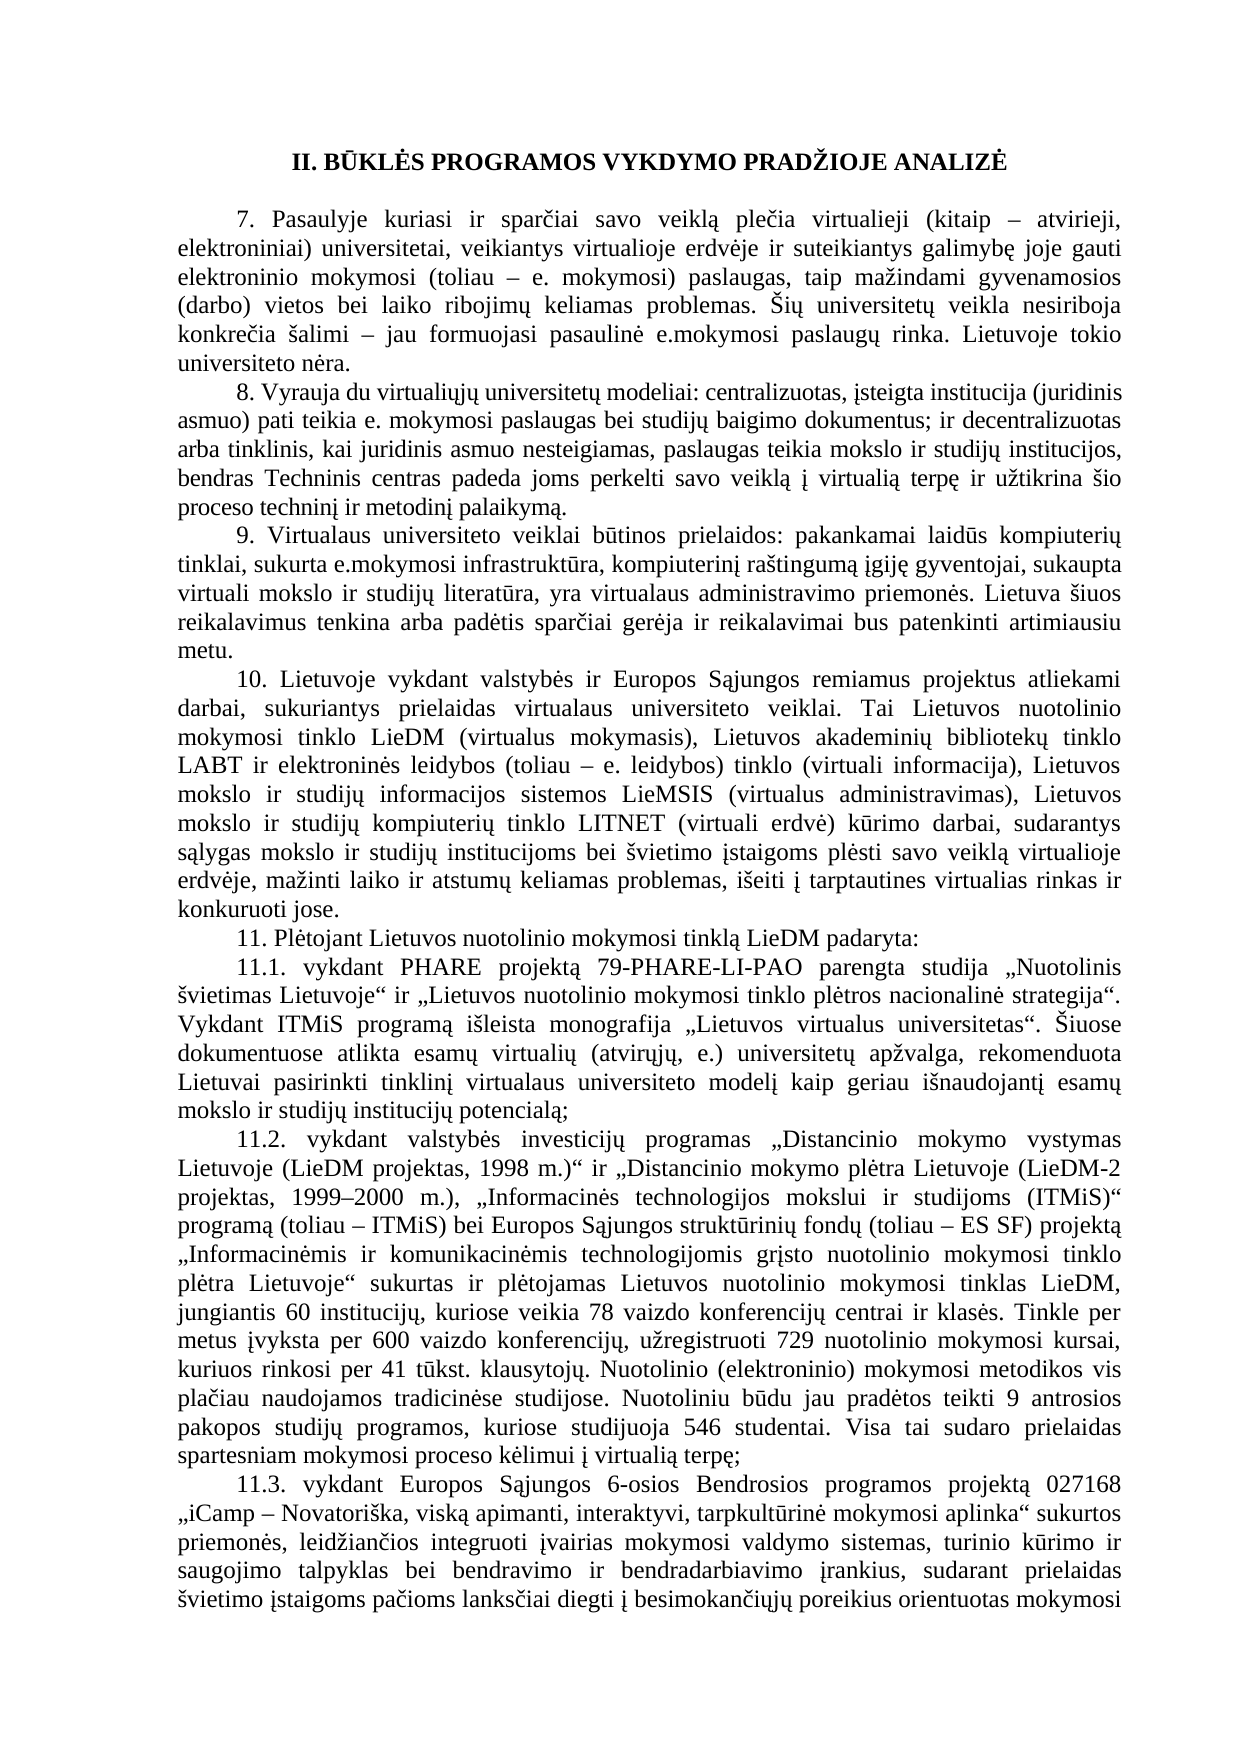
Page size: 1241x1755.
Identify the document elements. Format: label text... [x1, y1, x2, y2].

text II. BŪKLĖS PROGRAMOS VYKDYMO PRADŽIOJE ANALIZĖ [177, 147, 1122, 176]
text 11.2. vykdant valstybės investicijų programas „Distancinio mokymo vystymas Lietuvoje (LieDM projektas, 1998 m.)“ ir „Distancinio mokymo plėtra Lietuvoje (LieDM-2 projektas, 1999–2000 m.), „Informacinės technologijos mokslui ir studijoms (ITMiS)“ programą (toliau – ITMiS) bei Europos Sąjungos struktūrinių fondų (toliau – ES SF) projektą „Informacinėmis ir komunikacinėmis technologijomis grįsto nuotolinio mokymosi tinklo plėtra Lietuvoje“ sukurtas ir plėtojamas Lietuvos nuotolinio mokymosi tinklas LieDM, jungiantis 60 institucijų, kuriose veikia 78 vaizdo konferencijų centrai ir klasės. Tinkle per metus įvyksta per 600 vaizdo konferencijų, užregistruoti 729 nuotolinio mokymosi kursai, kuriuos rinkosi per 41 tūkst. klausytojų. Nuotolinio (elektroninio) mokymosi metodikos vis plačiau naudojamos tradicinėse studijose. Nuotoliniu būdu jau pradėtos teikti 9 antrosios pakopos studijų programos, kuriose studijuoja 546 studentai. Visa tai sudaro prielaidas spartesniam mokymosi proceso kėlimui į virtualią terpę; [177, 1124, 1122, 1469]
text 9. Virtualaus universiteto veiklai būtinos prielaidos: pakankamai laidūs kompiuterių tinklai, sukurta e.mokymosi infrastruktūra, kompiuterinį raštingumą įgiję gyventojai, sukaupta virtuali mokslo ir studijų literatūra, yra virtualaus administravimo priemonės. Lietuva šiuos reikalavimus tenkina arba padėtis sparčiai gerėja ir reikalavimai bus patenkinti artimiausiu metu. [177, 521, 1122, 664]
text 11. Plėtojant Lietuvos nuotolinio mokymosi tinklą LieDM padaryta: [177, 923, 1122, 952]
text 8. Vyrauja du virtualiųjų universitetų modeliai: centralizuotas, įsteigta institucija (juridinis asmuo) pati teikia e. mokymosi paslaugas bei studijų baigimo dokumentus; ir decentralizuotas arba tinklinis, kai juridinis asmuo nesteigiamas, paslaugas teikia mokslo ir studijų institucijos, bendras Techninis centras padeda joms perkelti savo veiklą į virtualią terpę ir užtikrina šio proceso techninį ir metodinį palaikymą. [177, 377, 1122, 521]
text 11.3. vykdant Europos Sąjungos 6-osios Bendrosios programos projektą 027168 „iCamp – Novatoriška, viską apimanti, interaktyvi, tarpkultūrinė mokymosi aplinka“ sukurtos priemonės, leidžiančios integruoti įvairias mokymosi valdymo sistemas, turinio kūrimo ir saugojimo talpyklas bei bendravimo ir bendradarbiavimo įrankius, sudarant prielaidas švietimo įstaigoms pačioms lanksčiai diegti į besimokančiųjų poreikius orientuotas mokymosi [177, 1469, 1122, 1613]
text 11.1. vykdant PHARE projektą 79-PHARE-LI-PAO parengta studija „Nuotolinis švietimas Lietuvoje“ ir „Lietuvos nuotolinio mokymosi tinklo plėtros nacionalinė strategija“. Vykdant ITMiS programą išleista monografija „Lietuvos virtualus universitetas“. Šiuose dokumentuose atlikta esamų virtualių (atvirųjų, e.) universitetų apžvalga, rekomenduota Lietuvai pasirinkti tinklinį virtualaus universiteto modelį kaip geriau išnaudojantį esamų mokslo ir studijų institucijų potencialą; [177, 952, 1122, 1124]
text 7. Pasaulyje kuriasi ir sparčiai savo veiklą plečia virtualieji (kitaip – atvirieji, elektroniniai) universitetai, veikiantys virtualioje erdvėje ir suteikiantys galimybę joje gauti elektroninio mokymosi (toliau – e. mokymosi) paslaugas, taip mažindami gyvenamosios (darbo) vietos bei laiko ribojimų keliamas problemas. Šių universitetų veikla nesiriboja konkrečia šalimi – jau formuojasi pasaulinė e.mokymosi paslaugų rinka. Lietuvoje tokio universiteto nėra. [177, 204, 1122, 377]
text 10. Lietuvoje vykdant valstybės ir Europos Sąjungos remiamus projektus atliekami darbai, sukuriantys prielaidas virtualaus universiteto veiklai. Tai Lietuvos nuotolinio mokymosi tinklo LieDM (virtualus mokymasis), Lietuvos akademinių bibliotekų tinklo LABT ir elektroninės leidybos (toliau – e. leidybos) tinklo (virtuali informacija), Lietuvos mokslo ir studijų informacijos sistemos LieMSIS (virtualus administravimas), Lietuvos mokslo ir studijų kompiuterių tinklo LITNET (virtuali erdvė) kūrimo darbai, sudarantys sąlygas mokslo ir studijų institucijoms bei švietimo įstaigoms plėsti savo veiklą virtualioje erdvėje, mažinti laiko ir atstumų keliamas problemas, išeiti į tarptautines virtualias rinkas ir konkuruoti jose. [177, 664, 1122, 923]
